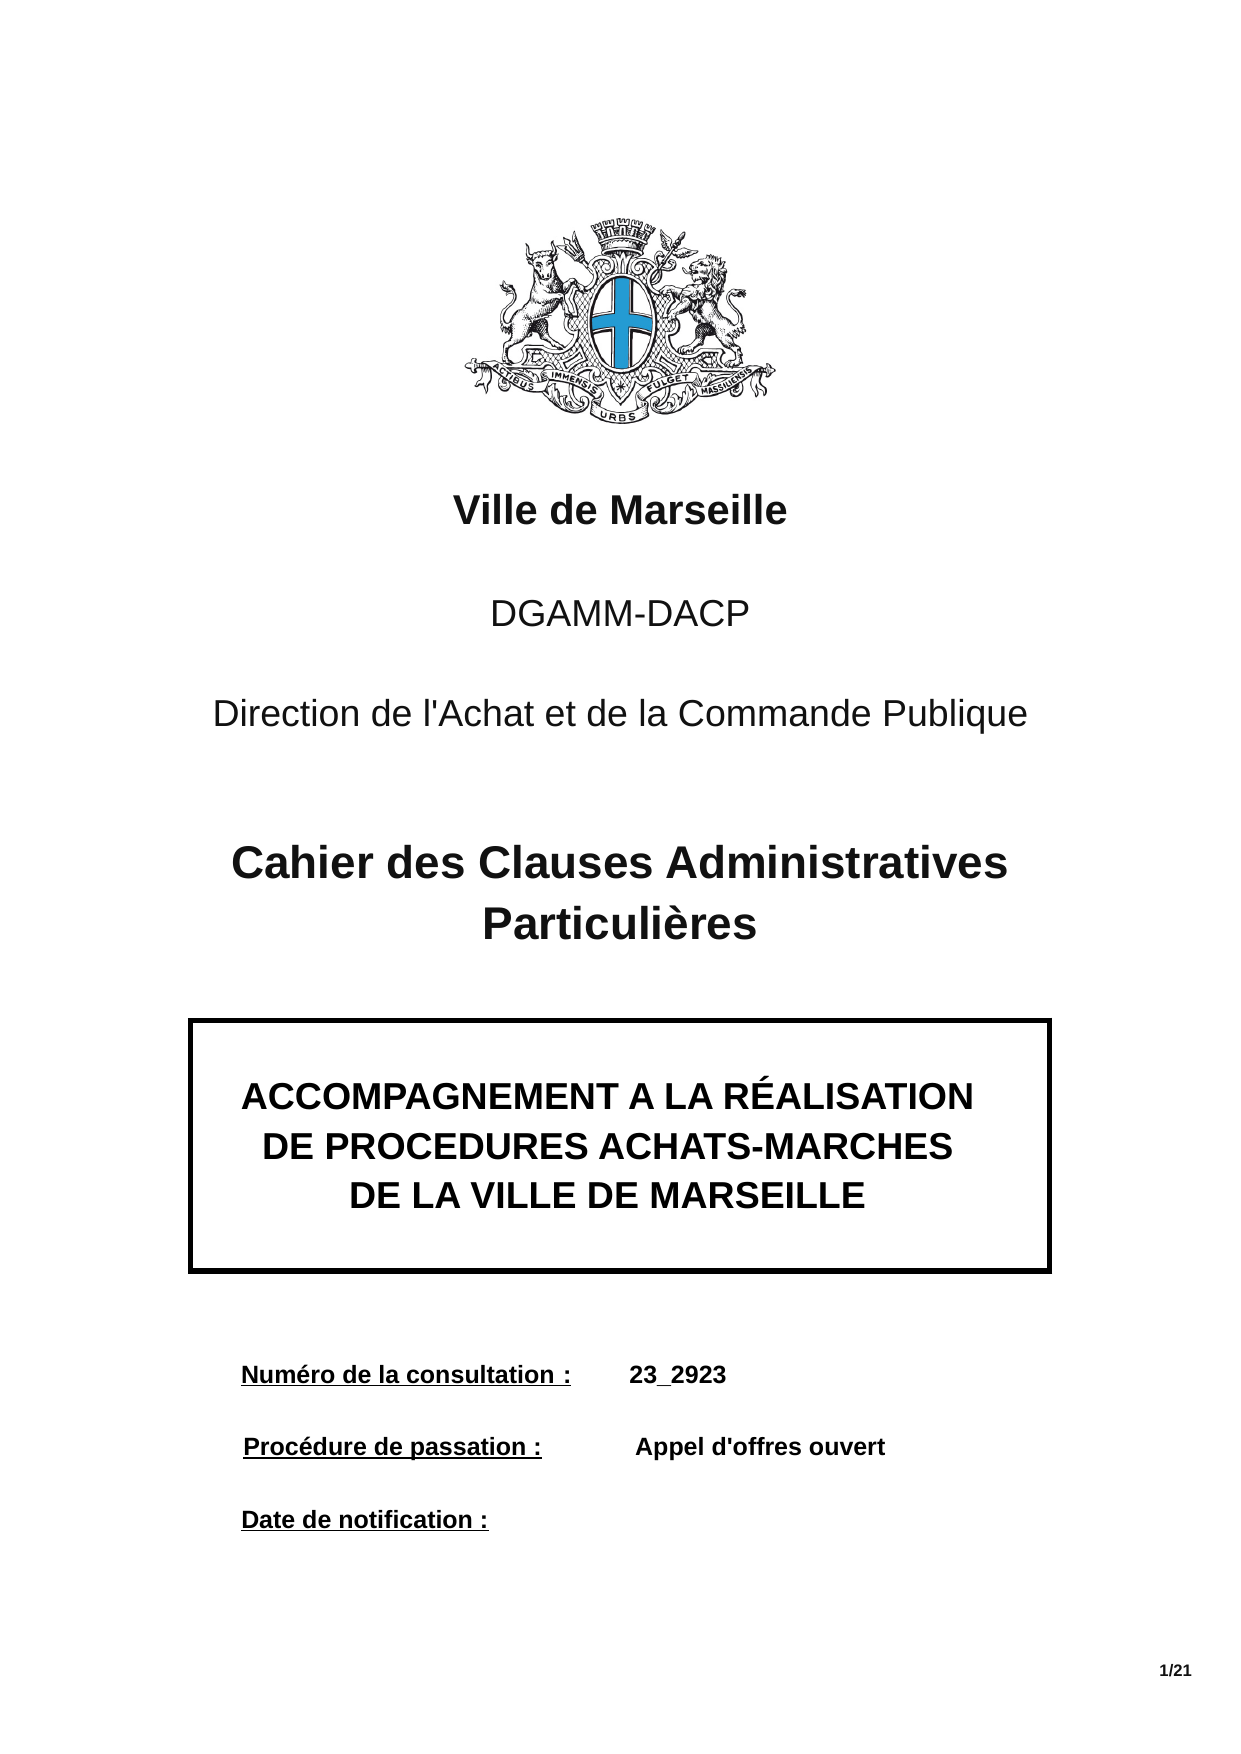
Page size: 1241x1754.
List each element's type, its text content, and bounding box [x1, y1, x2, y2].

text Numéro de la consultation : 23_2923 [241, 1360, 1052, 1389]
text Direction de l'Achat et de la Commande Publique [188, 691, 1052, 734]
text DE LA VILLE DE MARSEILLE [193, 1166, 1047, 1217]
text Cahier des Clauses Administratives Particulières [188, 836, 1052, 1010]
text ACCOMPAGNEMENT A LA RÉALISATION [193, 1067, 1047, 1117]
text DGAMM-DACP [188, 592, 1052, 635]
text Ville de Marseille [188, 486, 1052, 533]
picture [464, 218, 776, 424]
text Procédure de passation : Appel d'offres ouvert [243, 1432, 1052, 1461]
text Date de notification : [241, 1505, 1052, 1533]
text DE PROCEDURES ACHATS-MARCHES [193, 1117, 1047, 1166]
